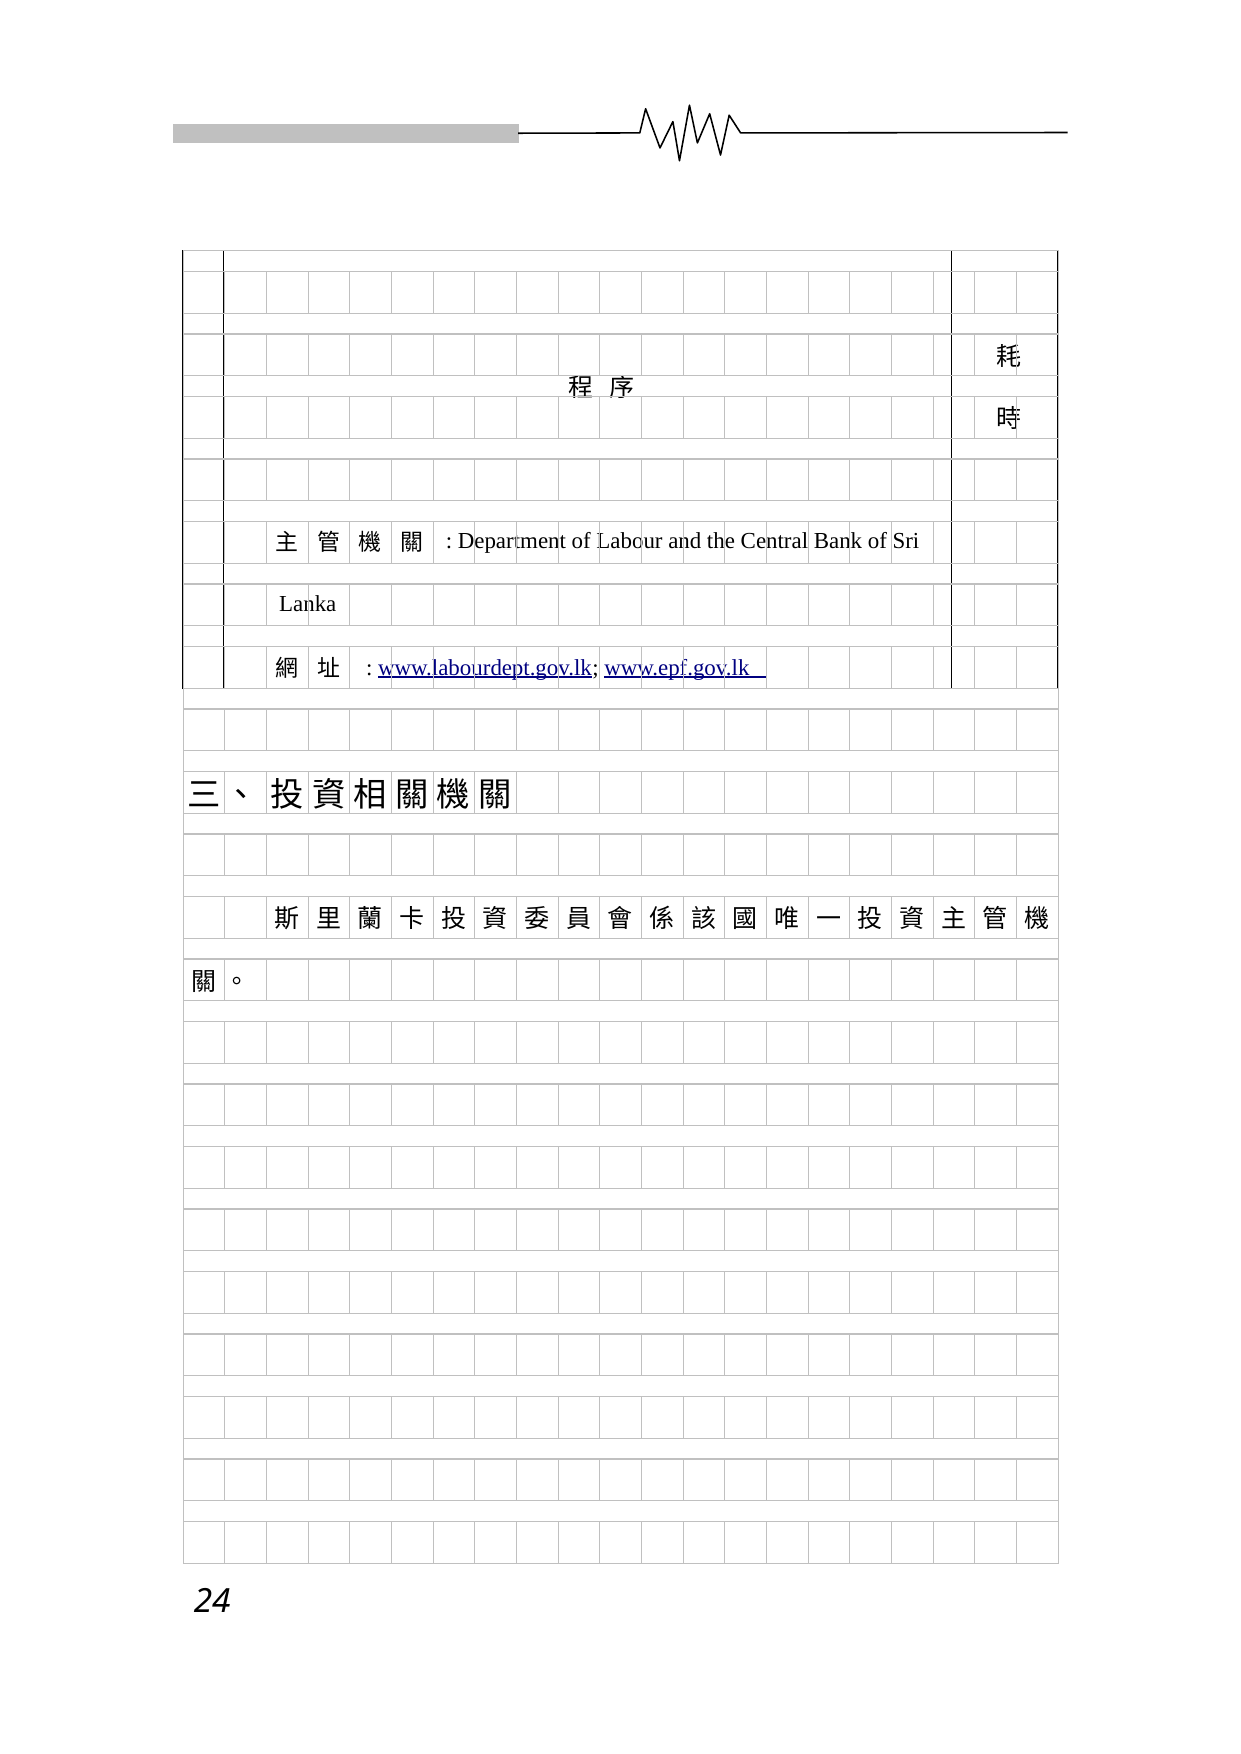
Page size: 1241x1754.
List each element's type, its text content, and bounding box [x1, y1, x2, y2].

text 斯里蘭卡投資委員會係該國唯一投資主管機關。 [350, 897, 391, 938]
text [767, 772, 808, 813]
table_header 程序 [559, 397, 599, 438]
table_cell 30日 [975, 522, 1016, 563]
table_header 程序 [475, 397, 516, 438]
table_header [184, 272, 223, 313]
table_header 耗時 [1017, 272, 1057, 313]
text 斯里蘭卡投資委員會係該國唯一投資主管機關。 [559, 960, 599, 1000]
text 斯里蘭卡投資委員會係該國唯一投資主管機關。 [434, 960, 474, 1000]
text 斯里蘭卡投資委員會係該國唯一投資主管機關。 [225, 960, 266, 1000]
text 斯里蘭卡投資委員會係該國唯一投資主管機關。 [809, 960, 849, 1000]
table_cell 30日 [952, 564, 1057, 583]
table_header 程序 [850, 335, 891, 375]
text 關 [475, 772, 516, 813]
table_header 程序 [309, 272, 349, 313]
table_header 耗時 [975, 397, 1016, 438]
table_header 程序 [684, 335, 724, 375]
text 斯里蘭卡投資委員會係該國唯一投資主管機關。 [642, 960, 683, 1000]
text 斯里蘭卡投資委員會係該國唯一投資主管機關。 [475, 897, 516, 938]
table_header 程序 [350, 397, 391, 438]
text 斯里蘭卡投資委員會係該國唯一投資主管機關。 [767, 897, 808, 938]
table_cell 30日 [952, 626, 1057, 646]
table_header 程序 [767, 397, 808, 438]
text 斯里蘭卡投資委員會係該國唯一投資主管機關。 [850, 897, 891, 938]
table_header 程序 [581, 378, 589, 383]
text 斯里蘭卡投資委員會係該國唯一投資主管機關。 [850, 960, 891, 1000]
text 斯里蘭卡投資委員會係該國唯一投資主管機關。 [225, 897, 266, 938]
text 斯里蘭卡投資委員會係該國唯一投資主管機關。 [642, 897, 683, 938]
text [517, 772, 558, 813]
text 斯里蘭卡投資委員會係該國唯一投資主管機關。 [559, 897, 599, 938]
table_header [184, 335, 223, 375]
text 斯里蘭卡投資委員會係該國唯一投資主管機關。 [975, 960, 1016, 1000]
text [559, 772, 599, 813]
text 斯里蘭卡投資委員會係該國唯一投資主管機關。 [767, 960, 808, 1000]
table_header [184, 314, 223, 333]
table_cell 30日 [952, 460, 974, 500]
table_cell [184, 647, 223, 688]
table_header 程序 [392, 335, 433, 375]
table_header 程序 [809, 397, 849, 438]
table_header 程序 [392, 272, 433, 313]
table_cell [184, 460, 223, 500]
text 相 [350, 772, 391, 813]
text 機 [434, 772, 474, 813]
table_cell 30日 [952, 647, 974, 688]
table_header 程序 [684, 397, 724, 438]
table_header 程序 [225, 335, 266, 375]
table_header 耗時 [952, 272, 974, 313]
table_header 程序 [892, 335, 933, 375]
table_header 耗時 [952, 397, 974, 438]
table_cell 登記申請公司員工公基金Employees Provident Fund（EPF）與信託基金Employees Trust Fund（ETF）. 主管機關: Department of Labour and the Central Bank of Sri Lanka 網址: www.labourdept.gov.lk; www.epf.gov.lk [224, 564, 951, 583]
text 三 [184, 772, 224, 813]
table_header 程序 [559, 272, 599, 313]
table_header 程序 [725, 397, 766, 438]
table_cell [184, 522, 223, 563]
table_header 程序 [225, 397, 266, 438]
table_header 程序 [517, 272, 558, 313]
text [725, 772, 766, 813]
table_header [184, 251, 223, 271]
table_header 程序 [475, 272, 516, 313]
table_header 程序 [559, 335, 599, 375]
text 斯里蘭卡投資委員會係該國唯一投資主管機關。 [267, 960, 308, 1000]
table_cell 30日 [1017, 585, 1057, 625]
table_header 程序 [725, 335, 766, 375]
table_cell 登記申請公司員工公基金Employees Provident Fund（EPF）與信託基金Employees Trust Fund（ETF）. 主管機關: Department of Labour and the Central Bank of Sri Lanka 網址: www.labourdept.gov.lk; www.epf.gov.lk [224, 439, 951, 458]
text 斯里蘭卡投資委員會係該國唯一投資主管機關。 [309, 897, 349, 938]
text 斯里蘭卡投資委員會係該國唯一投資主管機關。 [475, 960, 516, 1000]
table_header 程序 [642, 272, 683, 313]
table_header 程序 [225, 272, 266, 313]
table_cell 30日 [952, 439, 1057, 458]
text 斯里蘭卡投資委員會係該國唯一投資主管機關。 [684, 960, 724, 1000]
table_cell 30日 [1017, 647, 1057, 688]
text 斯里蘭卡投資委員會係該國唯一投資主管機關。 [267, 897, 308, 938]
table_header 程序 [934, 272, 951, 313]
text 斯里蘭卡投資委員會係該國唯一投資主管機關。 [809, 897, 849, 938]
table_header 耗時 [1017, 397, 1057, 438]
table_header 耗時 [952, 335, 974, 375]
text 斯里蘭卡投資委員會係該國唯一投資主管機關。 [434, 897, 474, 938]
table_header 程序 [392, 397, 433, 438]
text 斯里蘭卡投資委員會係該國唯一投資主管機關。 [725, 897, 766, 938]
table_header 程序 [350, 272, 391, 313]
table_header 程序 [767, 335, 808, 375]
text 斯里蘭卡投資委員會係該國唯一投資主管機關。 [892, 897, 933, 938]
table_cell [184, 585, 223, 625]
text 斯里蘭卡投資委員會係該國唯一投資主管機關。 [600, 960, 641, 1000]
text [975, 772, 1016, 813]
table_header 程序 [600, 272, 641, 313]
table_header 程序 [224, 314, 951, 333]
text [934, 772, 974, 813]
table_header 程序 [309, 335, 349, 375]
text 斯里蘭卡投資委員會係該國唯一投資主管機關。 [392, 897, 433, 938]
text 斯里蘭卡投資委員會係該國唯一投資主管機關。 [392, 960, 433, 1000]
table_header 程序 [850, 272, 891, 313]
table_header 程序 [434, 272, 474, 313]
text 斯里蘭卡投資委員會係該國唯一投資主管機關。 [309, 960, 349, 1000]
text 斯里蘭卡投資委員會係該國唯一投資主管機關。 [1017, 960, 1058, 1000]
text [642, 772, 683, 813]
table_header 程序 [267, 272, 308, 313]
text 斯里蘭卡投資委員會係該國唯一投資主管機關。 [934, 960, 974, 1000]
text 斯里蘭卡投資委員會係該國唯一投資主管機關。 [517, 897, 558, 938]
table_header 耗時 [975, 272, 1016, 313]
table_header 程序 [600, 335, 641, 375]
table_header 耗時 [975, 335, 1016, 375]
text [684, 772, 724, 813]
table_cell 登記申請公司員工公基金Employees Provident Fund（EPF）與信託基金Employees Trust Fund（ETF）. 主管機關: Department of Labour and the Central Bank of Sri Lanka 網址: www.labourdept.gov.lk; www.epf.gov.lk [224, 501, 951, 521]
text 斯里蘭卡投資委員會係該國唯一投資主管機關。 [184, 876, 1058, 896]
table_header 程序 [642, 335, 683, 375]
table_header 程序 [809, 272, 849, 313]
table_cell [184, 501, 223, 521]
table_header 程序 [267, 397, 308, 438]
table_header 程序 [767, 272, 808, 313]
text 、 [225, 772, 266, 813]
table_cell 30日 [975, 647, 1016, 688]
text [850, 772, 891, 813]
table_header 程序 [267, 335, 308, 375]
table_header [184, 397, 223, 438]
table_cell 30日 [952, 522, 974, 563]
text 斯里蘭卡投資委員會係該國唯一投資主管機關。 [1017, 897, 1058, 938]
text 資 [309, 772, 349, 813]
table_header 程序 [892, 272, 933, 313]
table_cell 30日 [975, 460, 1016, 500]
text [809, 772, 849, 813]
table_header 程序 [434, 397, 474, 438]
text [600, 772, 641, 813]
table_header 程序 [434, 335, 474, 375]
table_header 程序 [684, 272, 724, 313]
table_header 耗時 [952, 314, 1057, 333]
table_cell [184, 564, 223, 583]
text 斯里蘭卡投資委員會係該國唯一投資主管機關。 [184, 939, 1058, 958]
table_header 程序 [309, 397, 349, 438]
text 斯里蘭卡投資委員會係該國唯一投資主管機關。 [725, 960, 766, 1000]
table_header 程序 [612, 376, 951, 396]
text 斯里蘭卡投資委員會係該國唯一投資主管機關。 [934, 897, 974, 938]
text [892, 772, 933, 813]
text 關 [392, 772, 433, 813]
text 斯里蘭卡投資委員會係該國唯一投資主管機關。 [892, 960, 933, 1000]
table_header 耗時 [952, 251, 1057, 271]
table_header 程序 [575, 376, 622, 396]
table_cell 30日 [952, 585, 974, 625]
table_header 程序 [517, 335, 558, 375]
text 斯里蘭卡投資委員會係該國唯一投資主管機關。 [184, 960, 224, 1000]
text 斯里蘭卡投資委員會係該國唯一投資主管機關。 [184, 897, 224, 938]
table_cell [184, 626, 223, 646]
table_header 程序 [224, 251, 951, 271]
text 斯里蘭卡投資委員會係該國唯一投資主管機關。 [350, 960, 391, 1000]
table_header 程序 [725, 272, 766, 313]
table_header 程序 [224, 376, 573, 396]
table_header [184, 376, 223, 396]
table_header 程序 [600, 397, 641, 438]
table_header 程序 [475, 335, 516, 375]
text [1017, 772, 1058, 813]
table_header 程序 [934, 397, 951, 438]
text 投 [267, 772, 308, 813]
table_header 程序 [517, 397, 558, 438]
table_cell 30日 [975, 585, 1016, 625]
table_header 程序 [850, 397, 891, 438]
table_header 程序 [642, 397, 683, 438]
text 斯里蘭卡投資委員會係該國唯一投資主管機關。 [684, 897, 724, 938]
table_header 程序 [934, 335, 951, 375]
text 斯里蘭卡投資委員會係該國唯一投資主管機關。 [975, 897, 1016, 938]
table_cell 30日 [1017, 460, 1057, 500]
table_header 耗時 [952, 376, 1057, 396]
text 斯里蘭卡投資委員會係該國唯一投資主管機關。 [600, 897, 641, 938]
table_header 程序 [350, 335, 391, 375]
table_cell 30日 [952, 501, 1057, 521]
text [184, 751, 1058, 771]
table_header 程序 [892, 397, 933, 438]
text 斯里蘭卡投資委員會係該國唯一投資主管機關。 [517, 960, 558, 1000]
table_cell 登記申請公司員工公基金Employees Provident Fund（EPF）與信託基金Employees Trust Fund（ETF）. 主管機關: Department of Labour and the Central Bank of Sri Lanka 網址: www.labourdept.gov.lk; www.epf.gov.lk [224, 626, 951, 646]
table_cell [184, 439, 223, 458]
table_cell 30日 [1017, 522, 1057, 563]
table_header 耗時 [1017, 335, 1057, 375]
table_header 程序 [809, 335, 849, 375]
